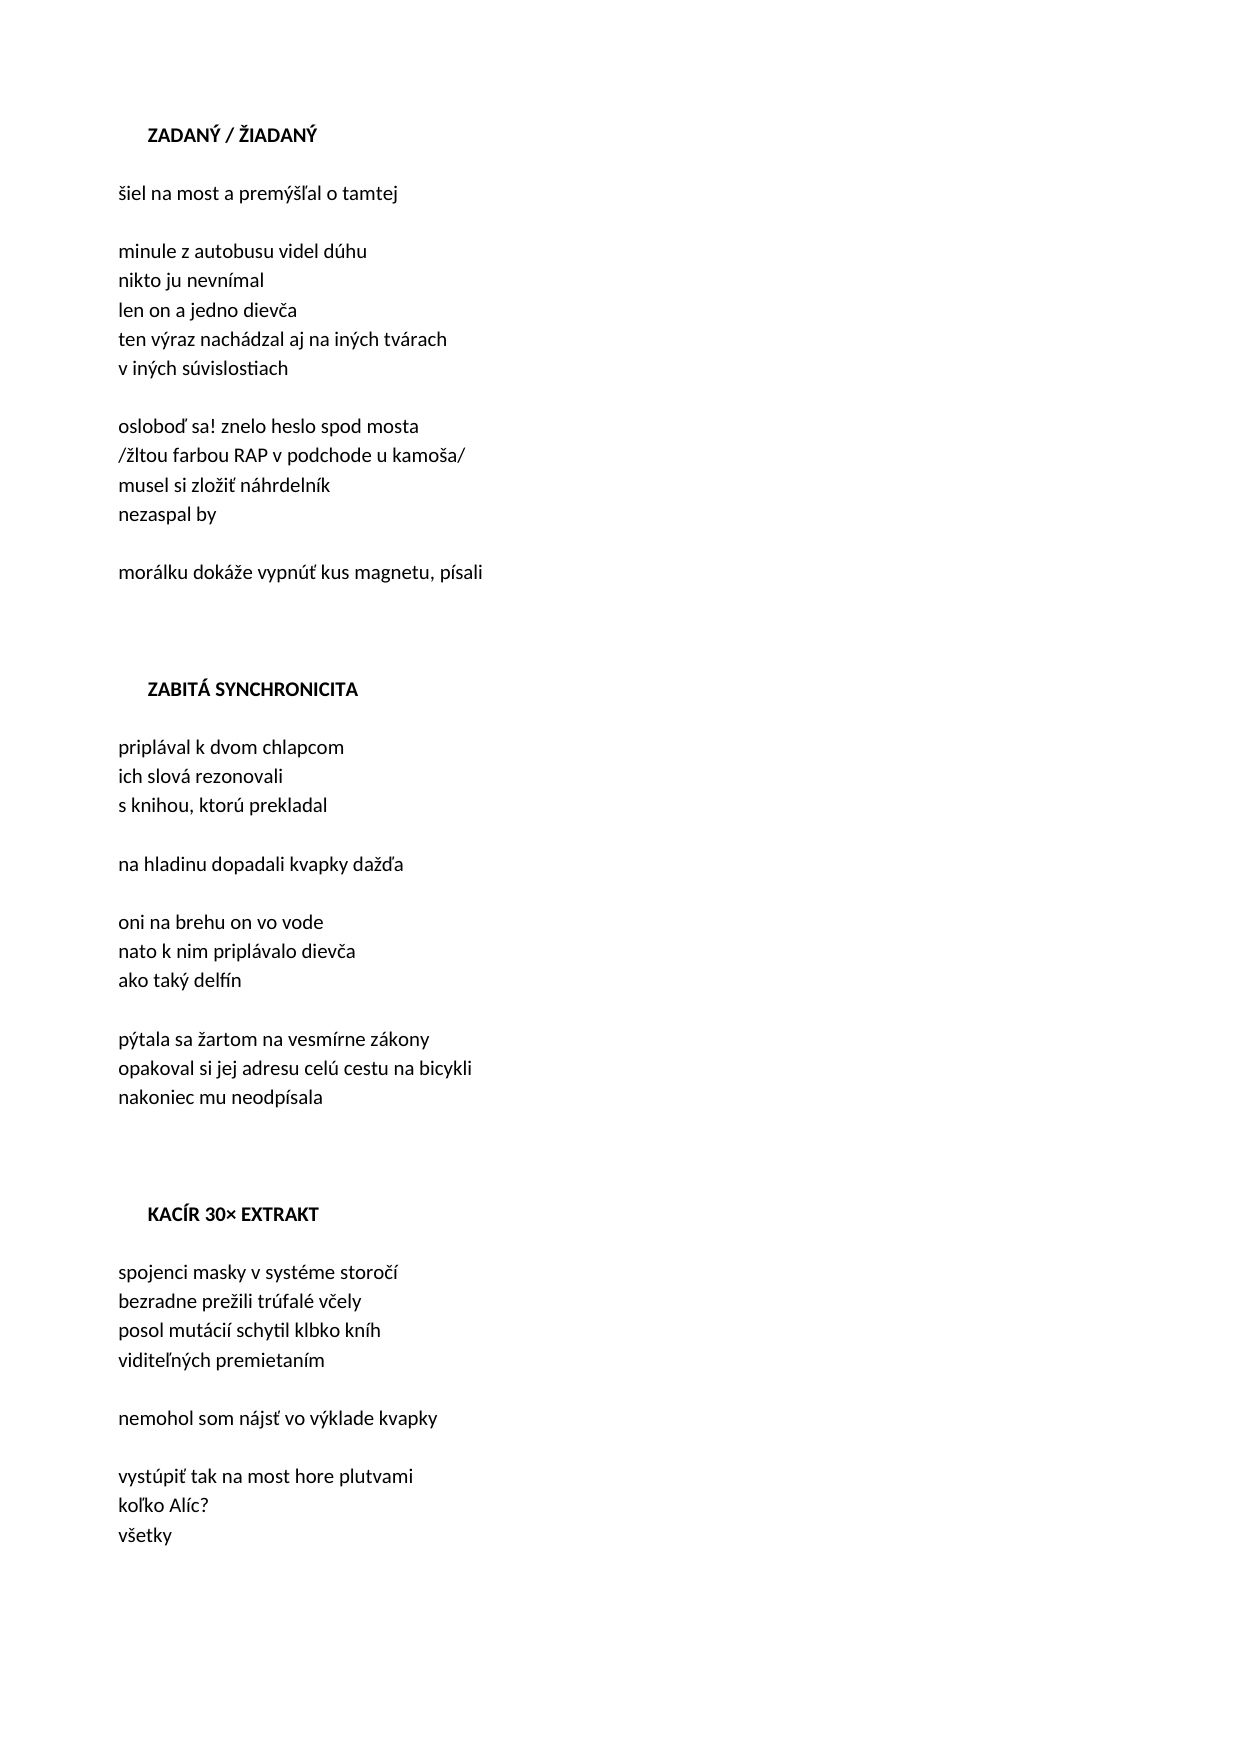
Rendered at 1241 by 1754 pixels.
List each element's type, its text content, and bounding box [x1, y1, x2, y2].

text nezaspal by [118, 497, 1122, 526]
text s knihou, ktorú prekladal [118, 789, 1122, 818]
text /žltou farbou RAP v podchode u kamoša/ [118, 439, 1122, 468]
text minule z autobusu videl dúhu [118, 235, 1122, 264]
text vystúpiť tak na most hore plutvami [118, 1460, 1122, 1489]
subtitle kacír 30× extrakt [148, 1197, 1122, 1226]
text ako taký delfín [118, 964, 1122, 993]
text len on a jedno dievča [118, 293, 1122, 322]
text spojenci masky v systéme storočí [118, 1256, 1122, 1285]
text musel si zložiť náhrdelník [118, 468, 1122, 497]
text koľko Alíc? [118, 1489, 1122, 1518]
text oni na brehu on vo vode [118, 906, 1122, 935]
text nikto ju nevnímal [118, 264, 1122, 293]
text na hladinu dopadali kvapky dažďa [118, 847, 1122, 876]
text bezradne prežili trúfalé včely [118, 1285, 1122, 1314]
text všetky [118, 1518, 1122, 1547]
text priplával k dvom chlapcom [118, 731, 1122, 760]
text v iných súvislostiach [118, 351, 1122, 381]
text ich slová rezonovali [118, 760, 1122, 789]
subtitle zabitá synchronicita [148, 672, 1122, 701]
text morálku dokáže vypnúť kus magnetu, písali [118, 556, 1122, 585]
text osloboď sa! znelo heslo spod mosta [118, 410, 1122, 439]
text opakoval si jej adresu celú cestu na bicykli [118, 1051, 1122, 1081]
text nato k nim priplávalo dievča [118, 935, 1122, 964]
subtitle zadaný / žiadaný [148, 118, 1122, 147]
text nemohol som nájsť vo výklade kvapky [118, 1401, 1122, 1431]
text posol mutácií schytil klbko kníh [118, 1314, 1122, 1343]
text viditeľných premietaním [118, 1343, 1122, 1372]
text ten výraz nachádzal aj na iných tvárach [118, 322, 1122, 351]
text nakoniec mu neodpísala [118, 1081, 1122, 1110]
text šiel na most a premýšľal o tamtej [118, 176, 1122, 206]
text pýtala sa žartom na vesmírne zákony [118, 1022, 1122, 1051]
